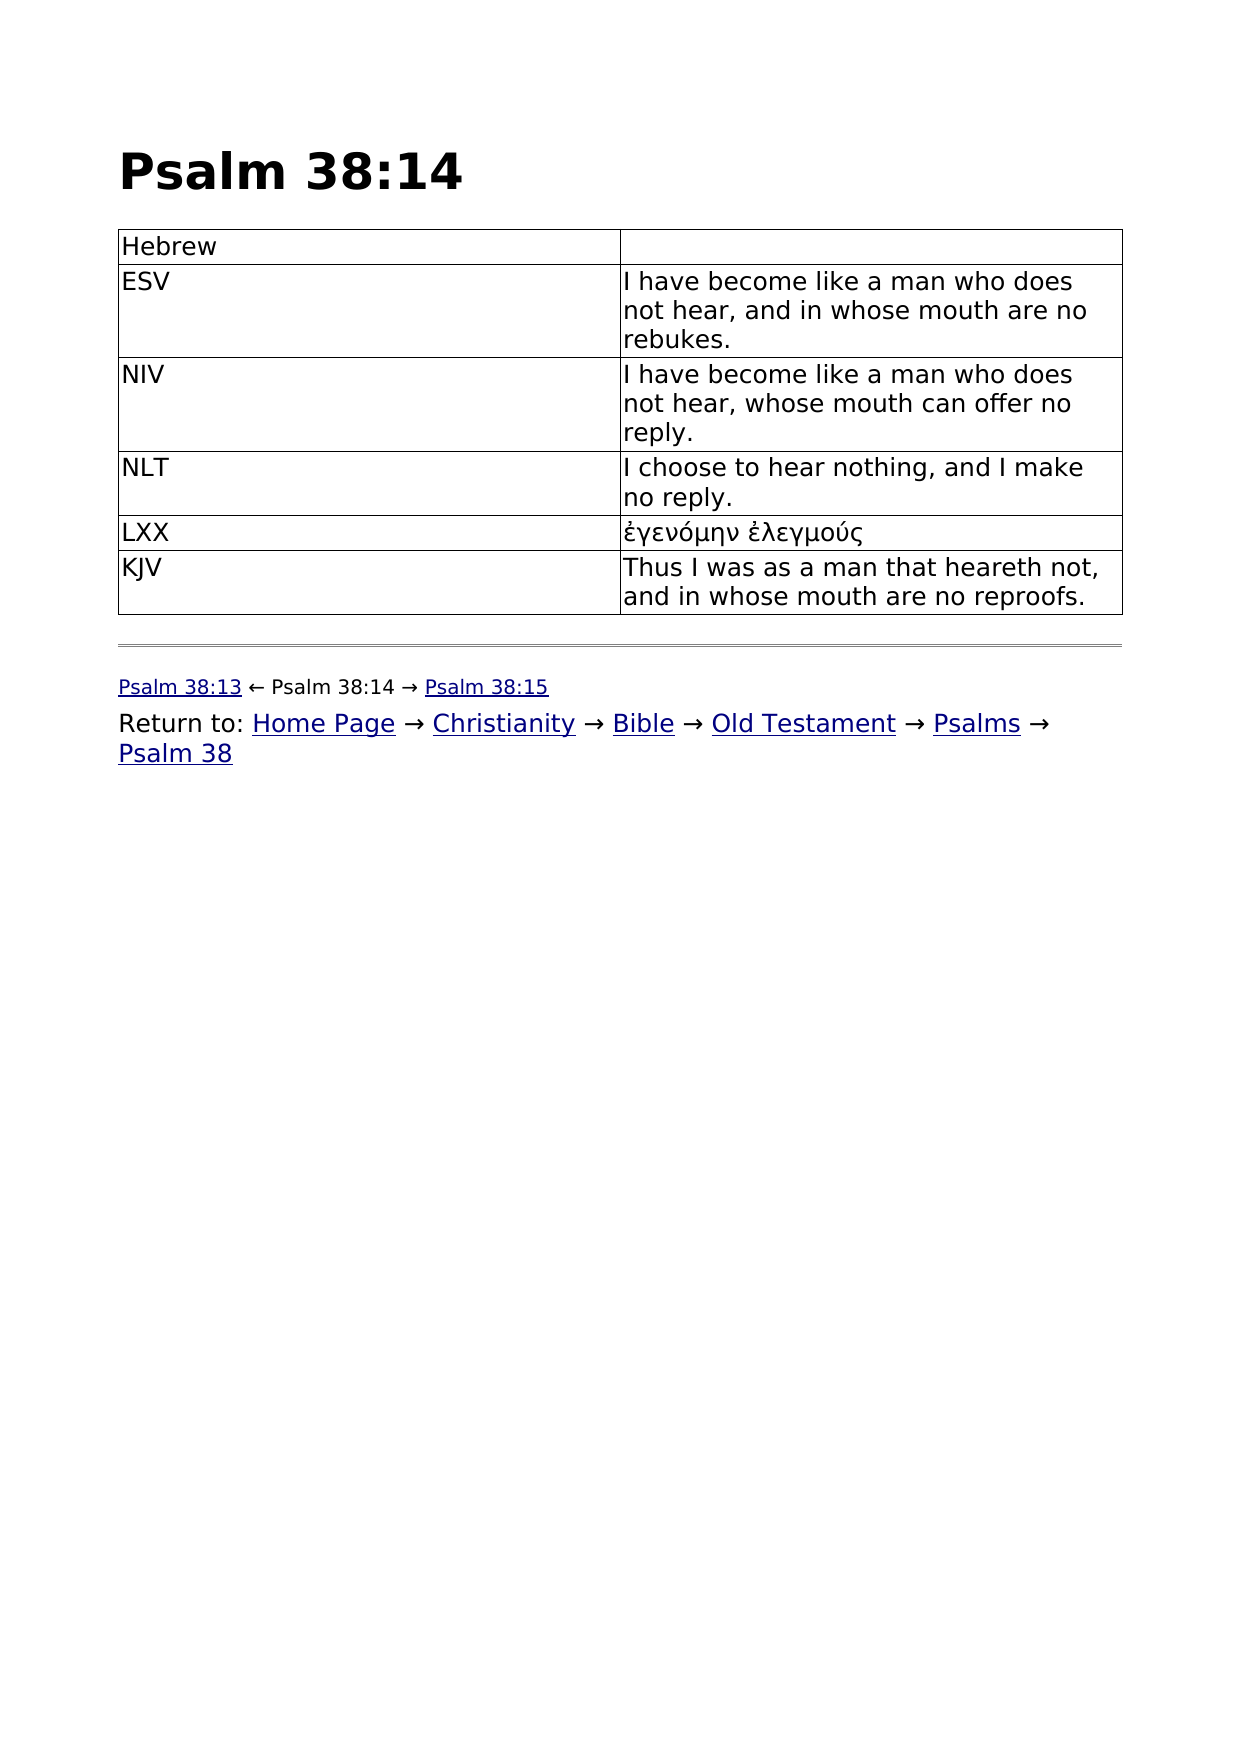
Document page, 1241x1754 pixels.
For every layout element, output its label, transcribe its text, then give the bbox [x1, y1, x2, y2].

table_cell NIV [119, 358, 620, 451]
table_cell Thus I was as a man that heareth not, and in whose mouth are no reproofs. [621, 551, 1122, 614]
table_cell I have become like a man who does not hear, whose mouth can offer no reply. [621, 358, 1122, 451]
subtitle Psalm 38:14 [118, 143, 1122, 201]
text Return to: Home Page → Christianity → Bible → Old Testament → Psalms → Psalm 38 [118, 709, 1122, 768]
table_cell ESV [119, 265, 620, 357]
table_header Hebrew [119, 230, 620, 264]
table_cell I have become like a man who does not hear, and in whose mouth are no rebukes. [621, 265, 1122, 357]
table_cell NLT [119, 452, 620, 515]
table_cell LXX [119, 516, 620, 550]
table_cell KJV [119, 551, 620, 614]
table_cell ἐγενόμην ἐλεγμούς [621, 516, 1122, 550]
text Psalm 38:13 ← Psalm 38:14 → Psalm 38:15 [118, 676, 1122, 709]
table_header [621, 230, 1122, 264]
table_cell I choose to hear nothing, and I make no reply. [621, 452, 1122, 515]
